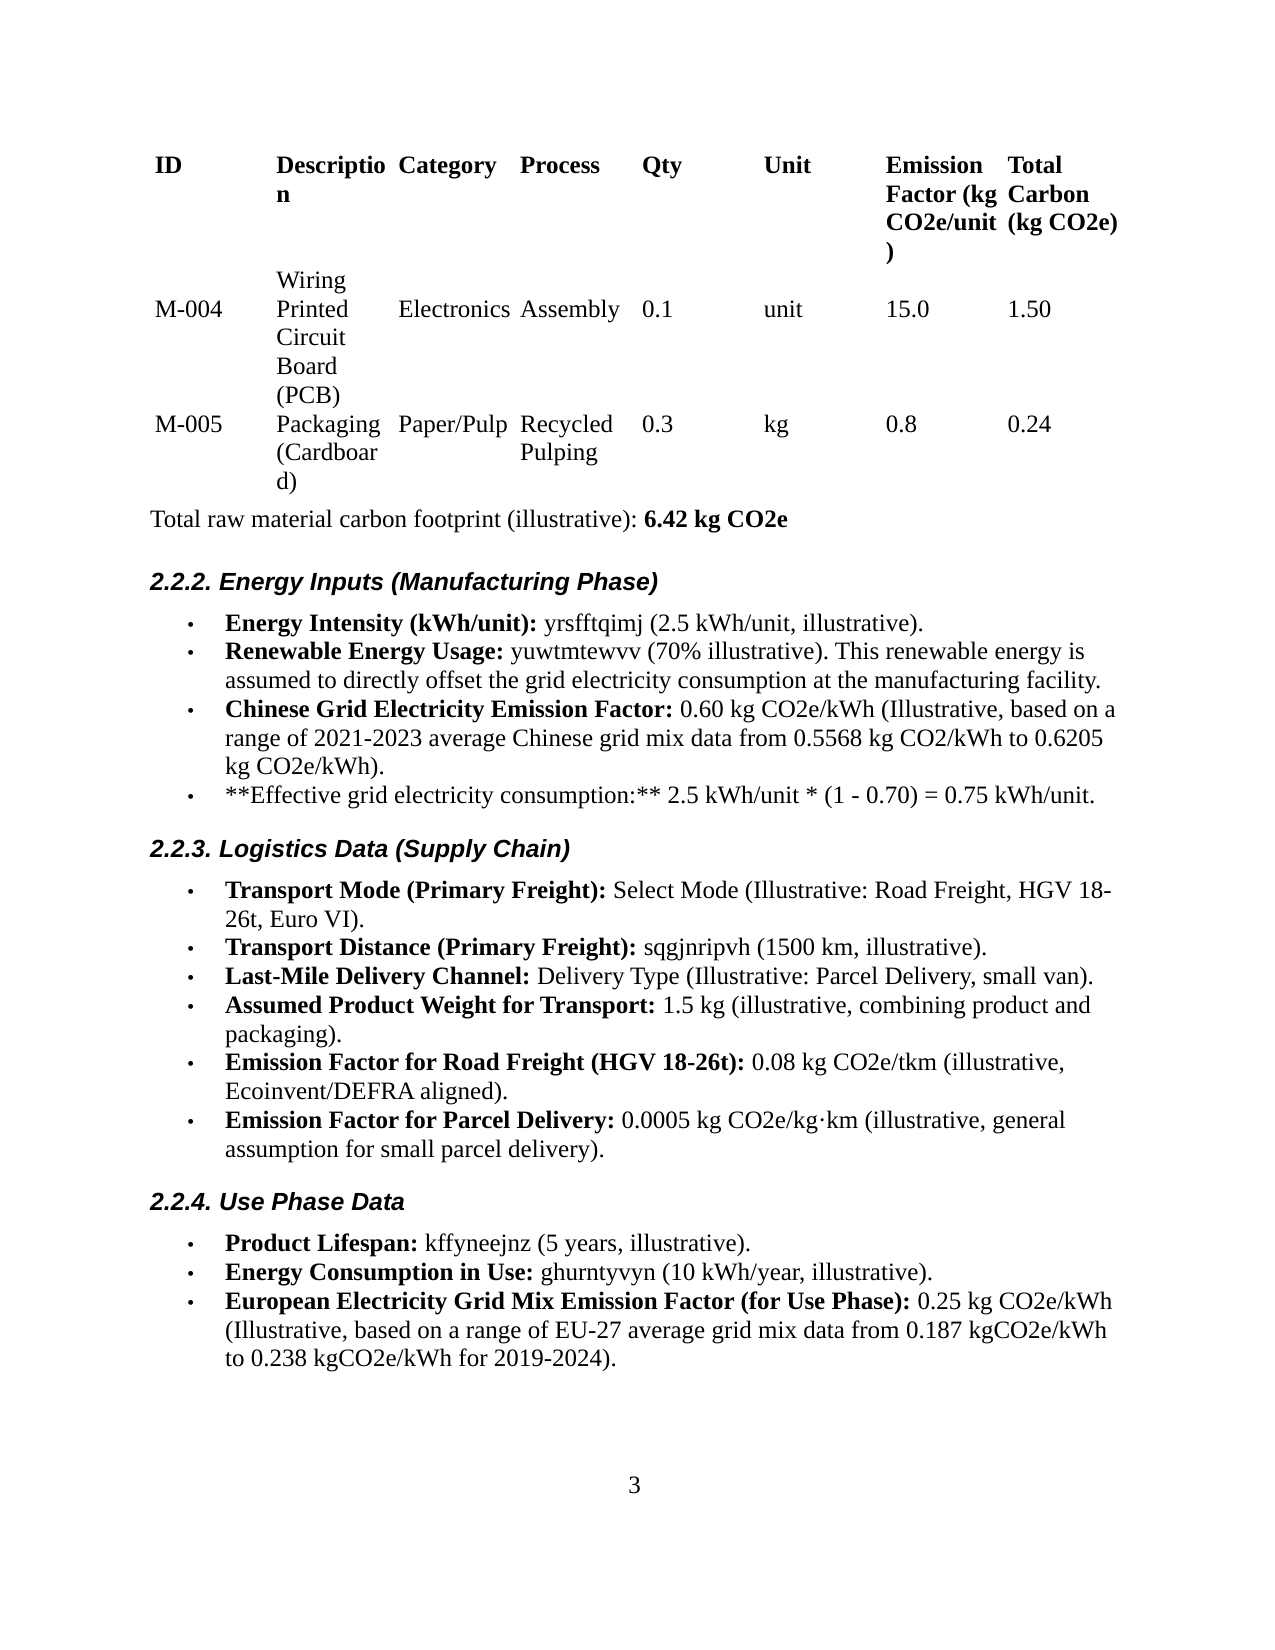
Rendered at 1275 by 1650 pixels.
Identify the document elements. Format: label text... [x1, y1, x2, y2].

table_cell unit [759, 294, 881, 409]
subtitle 2.2.2. Energy Inputs (Manufacturing Phase) [150, 567, 1125, 595]
list Transport Distance (Primary Freight): sqgjnripvh (1500 km, illustrative). [187, 932, 1125, 961]
table_header Total Carbon (kg CO2e) [1003, 150, 1125, 265]
table_cell 0.1 [638, 294, 759, 409]
table_cell [394, 265, 516, 294]
table_cell [759, 265, 881, 294]
table_cell [150, 265, 272, 294]
table_cell Packaging (Cardboard) [272, 409, 394, 495]
table_cell [881, 265, 1003, 294]
table_cell kg [759, 409, 881, 495]
subtitle 2.2.3. Logistics Data (Supply Chain) [150, 834, 1125, 862]
text Total raw material carbon footprint (illustrative): 6.42 kg CO2e [150, 504, 1125, 533]
list European Electricity Grid Mix Emission Factor (for Use Phase): 0.25 kg CO2e/kWh (Illustrative, based on a range of EU-27 average grid mix data from 0.187 kgCO2e/kWh to 0.238 kgCO2e/kWh for 2019-2024). [187, 1286, 1125, 1372]
table_cell Electronics [394, 294, 516, 409]
table_cell Recycled Pulping [516, 409, 637, 495]
list Last-Mile Delivery Channel: Delivery Type (Illustrative: Parcel Delivery, small van). [187, 961, 1125, 990]
table_cell [638, 265, 759, 294]
table_cell 0.24 [1003, 409, 1125, 495]
table_cell Wiring [272, 265, 394, 294]
table_header Qty [638, 150, 759, 265]
table_header Unit [759, 150, 881, 265]
table_cell 15.0 [881, 294, 1003, 409]
table_cell [516, 265, 637, 294]
table_cell 1.50 [1003, 294, 1125, 409]
table_cell M-004 [150, 294, 272, 409]
table_header Process [516, 150, 637, 265]
list Energy Consumption in Use: ghurntyvyn (10 kWh/year, illustrative). [187, 1257, 1125, 1286]
table_cell 0.3 [638, 409, 759, 495]
list Assumed Product Weight for Transport: 1.5 kg (illustrative, combining product and packaging). [187, 990, 1125, 1047]
list Product Lifespan: kffyneejnz (5 years, illustrative). [187, 1228, 1125, 1257]
list Renewable Energy Usage: yuwtmtewvv (70% illustrative). This renewable energy is assumed to directly offset the grid electricity consumption at the manufacturing facility. [187, 636, 1125, 694]
table_cell [1003, 265, 1125, 294]
table_header Description [272, 150, 394, 265]
list Emission Factor for Parcel Delivery: 0.0005 kg CO2e/kg·km (illustrative, general assumption for small parcel delivery). [187, 1105, 1125, 1162]
table_cell Assembly [516, 294, 637, 409]
list Energy Intensity (kWh/unit): yrsfftqimj (2.5 kWh/unit, illustrative). [187, 608, 1125, 636]
list Transport Mode (Primary Freight): Select Mode (Illustrative: Road Freight, HGV 18-26t, Euro VI). [187, 875, 1125, 932]
list **Effective grid electricity consumption:** 2.5 kWh/unit * (1 - 0.70) = 0.75 kWh/unit. [187, 780, 1125, 809]
table_header ID [150, 150, 272, 265]
table_header Category [394, 150, 516, 265]
table_header Emission Factor (kg CO2e/unit) [881, 150, 1003, 265]
table_cell Paper/Pulp [394, 409, 516, 495]
list Emission Factor for Road Freight (HGV 18-26t): 0.08 kg CO2e/tkm (illustrative, Ecoinvent/DEFRA aligned). [187, 1047, 1125, 1105]
list Chinese Grid Electricity Emission Factor: 0.60 kg CO2e/kWh (Illustrative, based on a range of 2021-2023 average Chinese grid mix data from 0.5568 kg CO2/kWh to 0.6205 kg CO2e/kWh). [187, 694, 1125, 780]
table_cell Printed Circuit Board (PCB) [272, 294, 394, 409]
table_cell 0.8 [881, 409, 1003, 495]
table_cell M-005 [150, 409, 272, 495]
subtitle 2.2.4. Use Phase Data [150, 1187, 1125, 1216]
